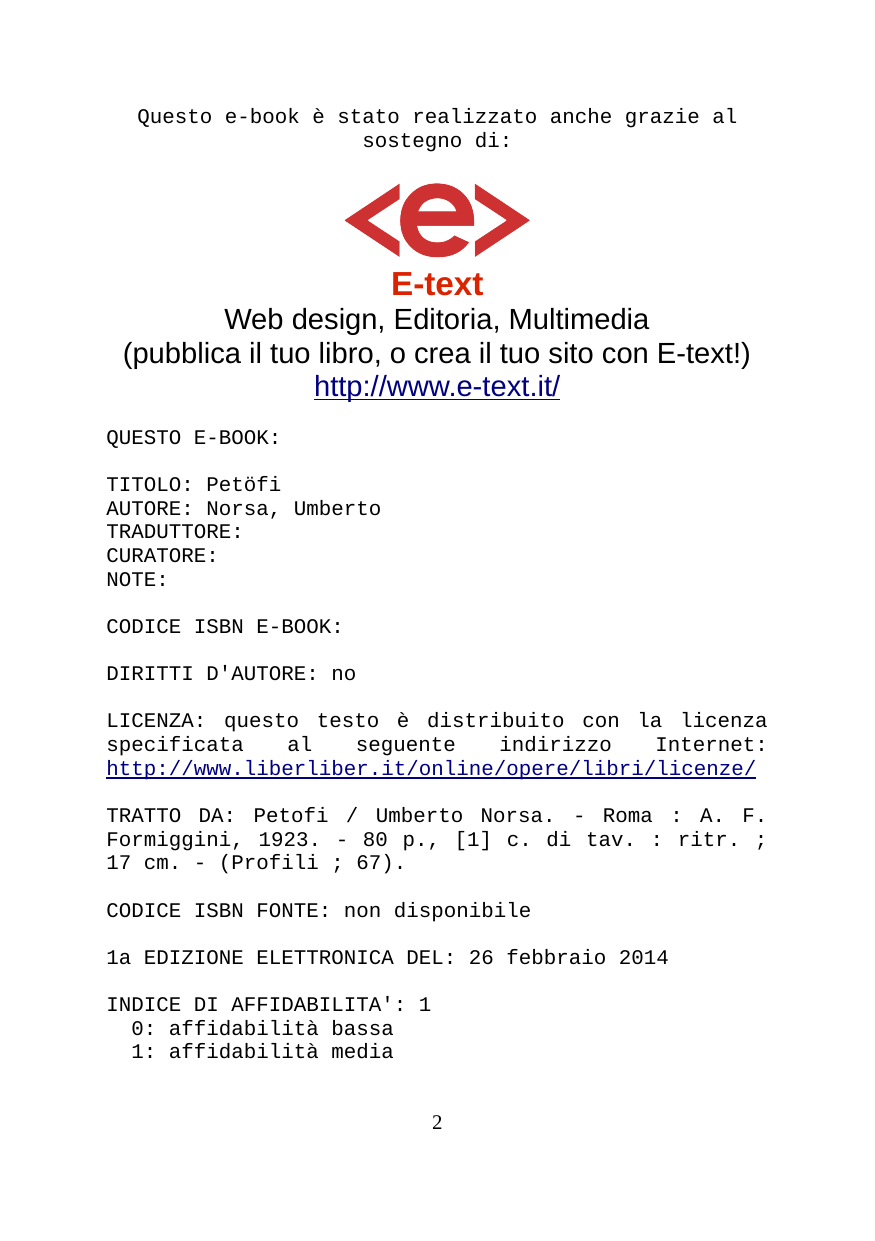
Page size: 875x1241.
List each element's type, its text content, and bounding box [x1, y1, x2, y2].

text Questo e-book è stato realizzato anche grazie al sostegno di: [106, 106, 768, 153]
text E-text [106, 264, 768, 302]
text 0: affidabilità bassa [106, 1018, 768, 1041]
text TRADUTTORE: [106, 521, 768, 545]
picture [343, 183, 531, 258]
text DIRITTI D'AUTORE: no [106, 663, 768, 687]
text CODICE ISBN FONTE: non disponibile [106, 899, 768, 923]
text LICENZA: questo testo è distribuito con la licenza specificata al seguente indirizzo Internet: http://www.liberliber.it/online/opere/libri/licenze/ [106, 710, 768, 781]
text http://www.e-text.it/ [106, 369, 768, 403]
text INDICE DI AFFIDABILITA': 1 [106, 994, 768, 1018]
text 1a EDIZIONE ELETTRONICA DEL: 26 febbraio 2014 [106, 947, 768, 971]
text TITOLO: Petöfi [106, 474, 768, 498]
text QUESTO E-BOOK: [106, 427, 768, 450]
text (pubblica il tuo libro, o crea il tuo sito con E-text!) [106, 336, 768, 369]
text TRATTO DA: Petofi / Umberto Norsa. - Roma : A. F. Formiggini, 1923. - 80 p., [1] c. di tav. : ritr. ; 17 cm. - (Profili ; 67). [106, 805, 768, 876]
text 1: affidabilità media [106, 1041, 768, 1065]
text NOTE: [106, 568, 768, 592]
text CODICE ISBN E-BOOK: [106, 616, 768, 639]
text AUTORE: Norsa, Umberto [106, 498, 768, 521]
text Web design, Editoria, Multimedia [106, 302, 768, 336]
text CURATORE: [106, 545, 768, 568]
